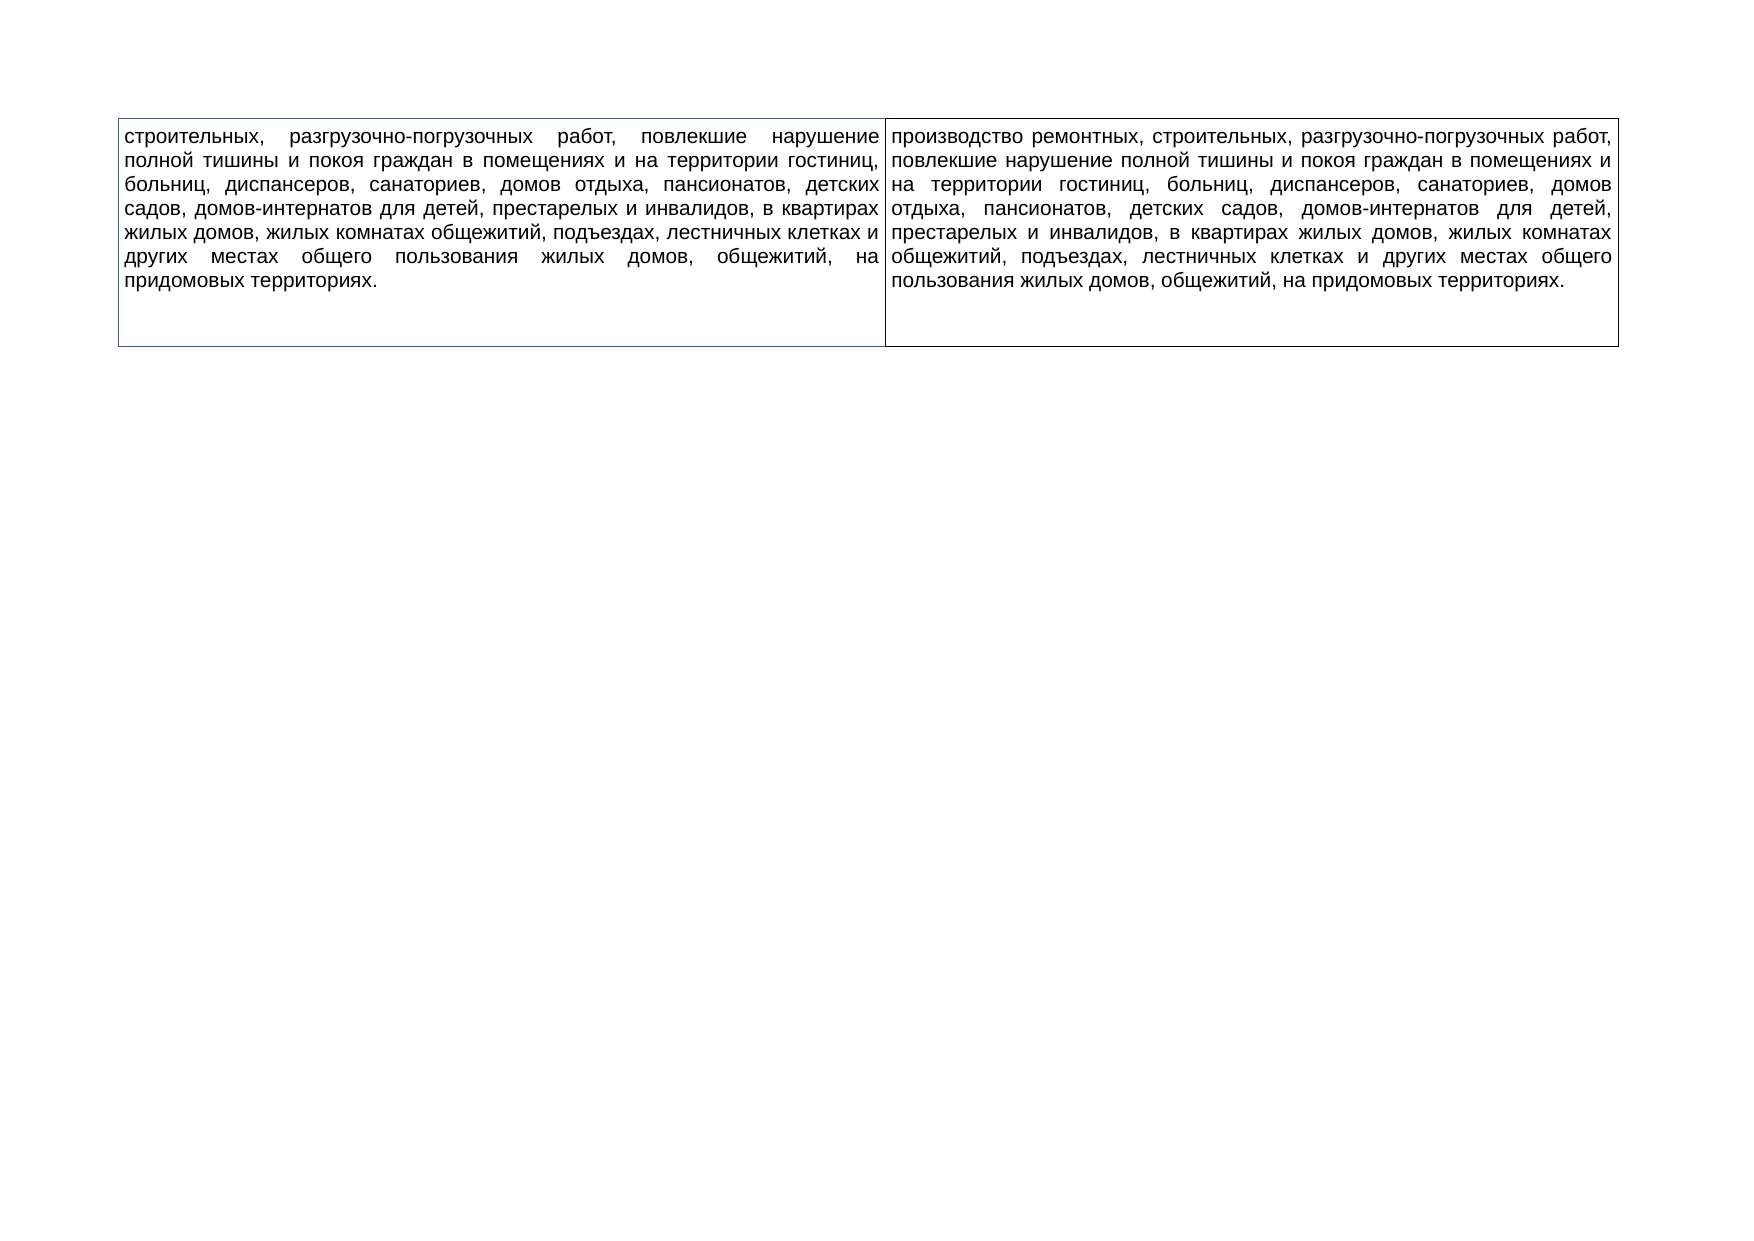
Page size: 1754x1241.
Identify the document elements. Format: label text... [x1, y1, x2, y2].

table_cell производство ремонтных, строительных, разгрузочно-погрузочных работ, повлекшие нарушение полной тишины и покоя граждан в помещениях и на территории гостиниц, больниц, диспансеров, санаториев, домов отдыха, пансионатов, детских садов, домов-интернатов для детей, престарелых и инвалидов, в квартирах жилых домов, жилых комнатах общежитий, подъездах, лестничных клетках и других местах общего пользования жилых домов, общежитий, на придомовых территориях. [886, 119, 1618, 346]
table_cell строительных, разгрузочно-погрузочных работ, повлекшие нарушение полной тишины и покоя граждан в помещениях и на территории гостиниц, больниц, диспансеров, санаториев, домов отдыха, пансионатов, детских садов, домов-интернатов для детей, престарелых и инвалидов, в квартирах жилых домов, жилых комнатах общежитий, подъездах, лестничных клетках и других местах общего пользования жилых домов, общежитий, на придомовых территориях. [119, 119, 885, 346]
